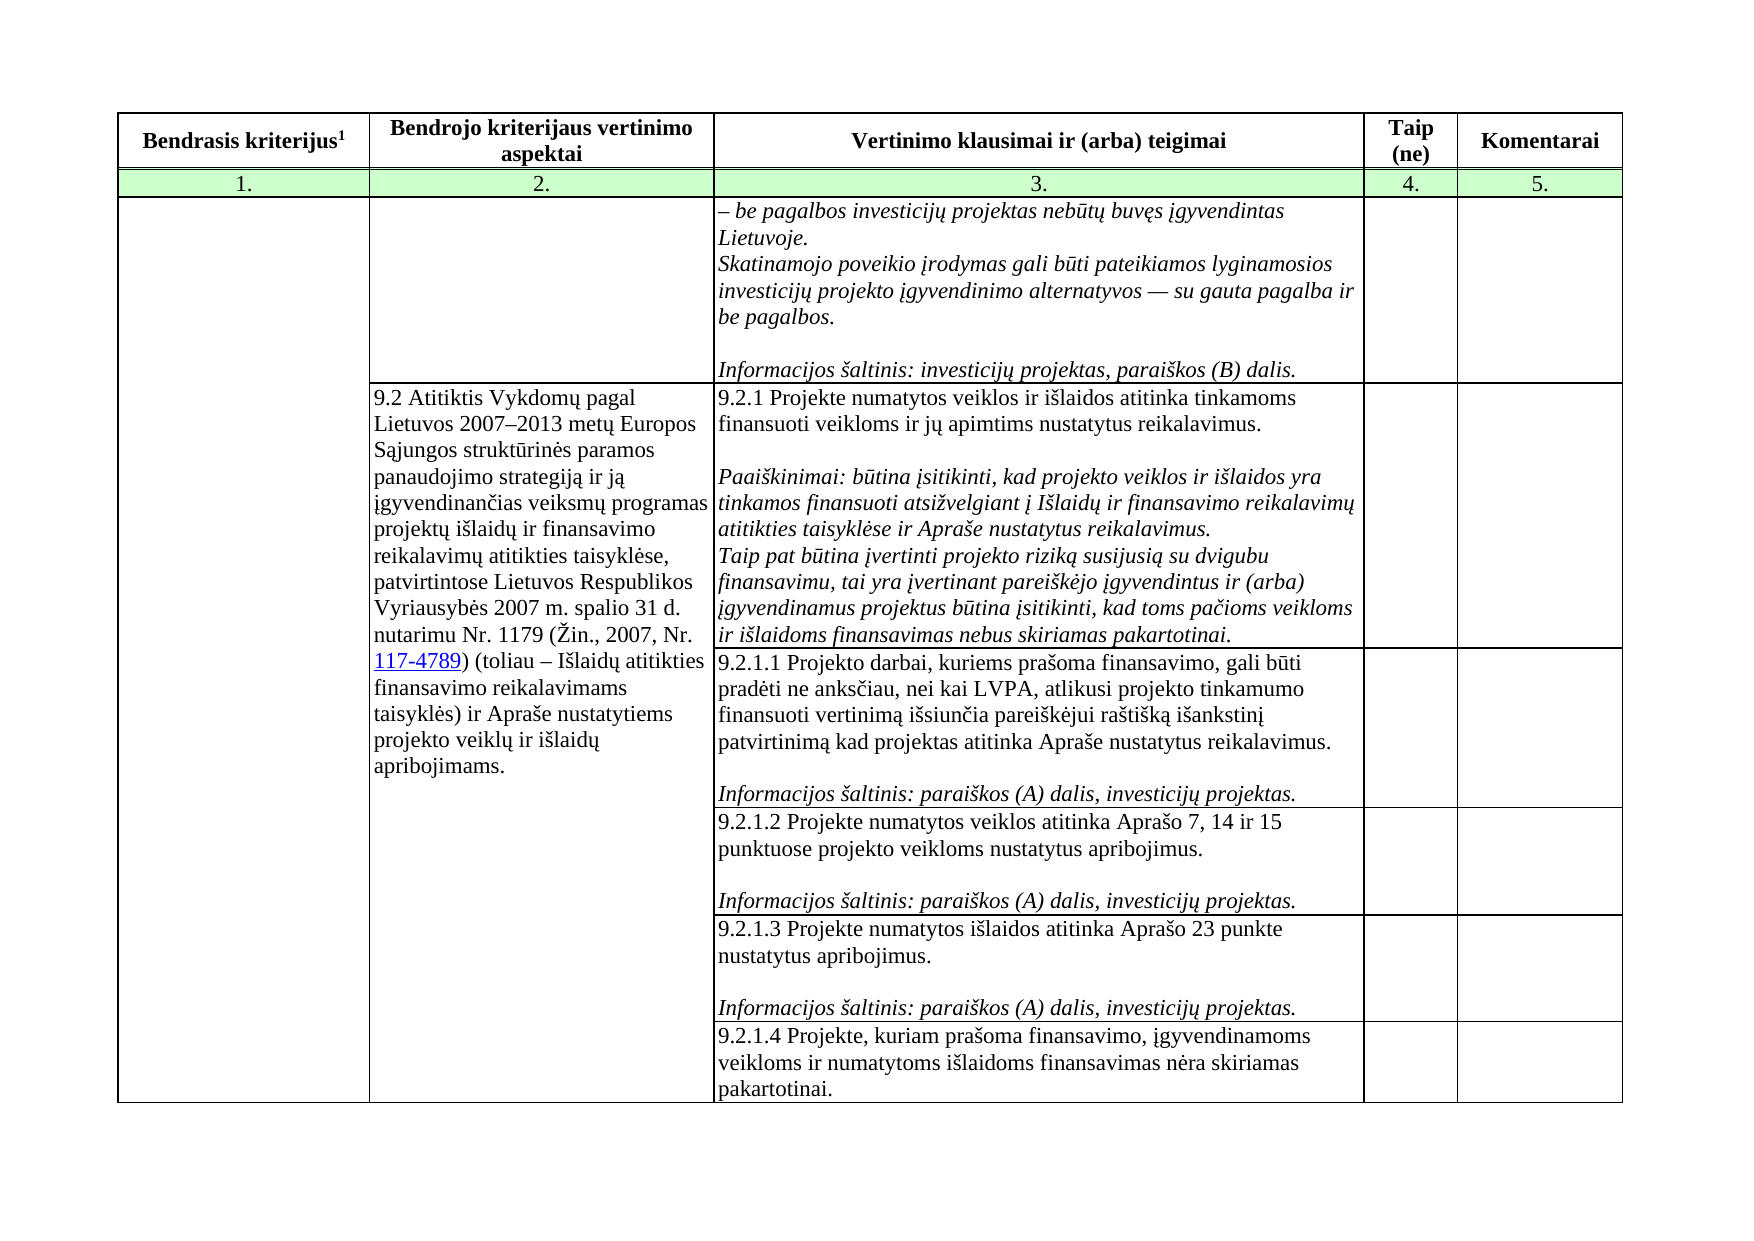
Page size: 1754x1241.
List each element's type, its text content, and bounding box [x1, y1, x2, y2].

table_cell 9.2.1.2 Projekte numatytos veiklos atitinka Aprašo 7, 14 ir 15 punktuose projekto veikloms nustatytus apribojimus. Informacijos šaltinis: paraiškos (A) dalis, investicijų projektas. [715, 808, 1363, 914]
table_cell 9.2.1.4 Projekte, kuriam prašoma finansavimo, įgyvendinamoms veikloms ir numatytoms išlaidoms finansavimas nėra skiriamas pakartotinai. [715, 1022, 1363, 1101]
table_cell 1. [119, 170, 369, 196]
table_cell [1365, 198, 1457, 382]
table_cell 9.2 Atitiktis Vykdomų pagal Lietuvos 2007–2013 metų Europos Sąjungos struktūrinės paramos panaudojimo strategiją ir ją įgyvendinančias veiksmų programas projektų išlaidų ir finansavimo reikalavimų atitikties taisyklėse, patvirtintose Lietuvos Respublikos Vyriausybės 2007 m. spalio 31 d. nutarimu Nr. 1179 (Žin., 2007, Nr. 117-4789) (toliau – Išlaidų atitikties finansavimo reikalavimams taisyklės) ir Apraše nustatytiems projekto veiklų ir išlaidų apribojimams. [370, 384, 713, 1101]
table_cell 9.2.1.1 Projekto darbai, kuriems prašoma finansavimo, gali būti pradėti ne anksčiau, nei kai LVPA, atlikusi projekto tinkamumo finansuoti vertinimą išsiunčia pareiškėjui raštišką išankstinį patvirtinimą kad projektas atitinka Apraše nustatytus reikalavimus. Informacijos šaltinis: paraiškos (A) dalis, investicijų projektas. [715, 649, 1363, 807]
table_cell [1365, 1022, 1457, 1101]
table_header Bendrojo kriterijaus vertinimo aspektai [370, 114, 713, 167]
table_cell [1365, 916, 1457, 1021]
table_cell 4. [1365, 170, 1457, 196]
table_cell 9.2.1 Projekte numatytos veiklos ir išlaidos atitinka tinkamoms finansuoti veikloms ir jų apimtims nustatytus reikalavimus. Paaiškinimai: būtina įsitikinti, kad projekto veiklos ir išlaidos yra tinkamos finansuoti atsižvelgiant į Išlaidų ir finansavimo reikalavimų atitikties taisyklėse ir Apraše nustatytus reikalavimus. Taip pat būtina įvertinti projekto riziką susijusią su dvigubu finansavimu, tai yra įvertinant pareiškėjo įgyvendintus ir (arba) įgyvendinamus projektus būtina įsitikinti, kad toms pačioms veikloms ir išlaidoms finansavimas nebus skiriamas pakartotinai. [715, 384, 1363, 647]
table_cell [1365, 649, 1457, 807]
table_header Vertinimo klausimai ir (arba) teigimai [715, 114, 1363, 167]
table_cell 9.2.1.3 Projekte numatytos išlaidos atitinka Aprašo 23 punkte nustatytus apribojimus. Informacijos šaltinis: paraiškos (A) dalis, investicijų projektas. [715, 916, 1363, 1021]
table_cell [1458, 384, 1622, 647]
table_cell [1458, 916, 1622, 1021]
table_cell [1458, 808, 1622, 914]
table_header Taip (ne) [1365, 114, 1457, 167]
table_cell [1365, 384, 1457, 647]
table_cell 3. [715, 170, 1363, 196]
table_header Komentarai [1458, 114, 1622, 167]
table_cell [119, 198, 369, 1101]
table_cell – be pagalbos investicijų projektas nebūtų buvęs įgyvendintas Lietuvoje. Skatinamojo poveikio įrodymas gali būti pateikiamos lyginamosios investicijų projekto įgyvendinimo alternatyvos — su gauta pagalba ir be pagalbos. Informacijos šaltinis: investicijų projektas, paraiškos (B) dalis. [715, 198, 1363, 382]
table_cell [1458, 1022, 1622, 1101]
table_cell [1458, 198, 1622, 382]
table_header Bendrasis kriterijus1 [119, 114, 369, 167]
table_cell [370, 198, 713, 382]
table_cell [1365, 808, 1457, 914]
table_cell 5. [1458, 170, 1622, 196]
table_cell [1458, 649, 1622, 807]
table_cell 2. [370, 170, 713, 196]
